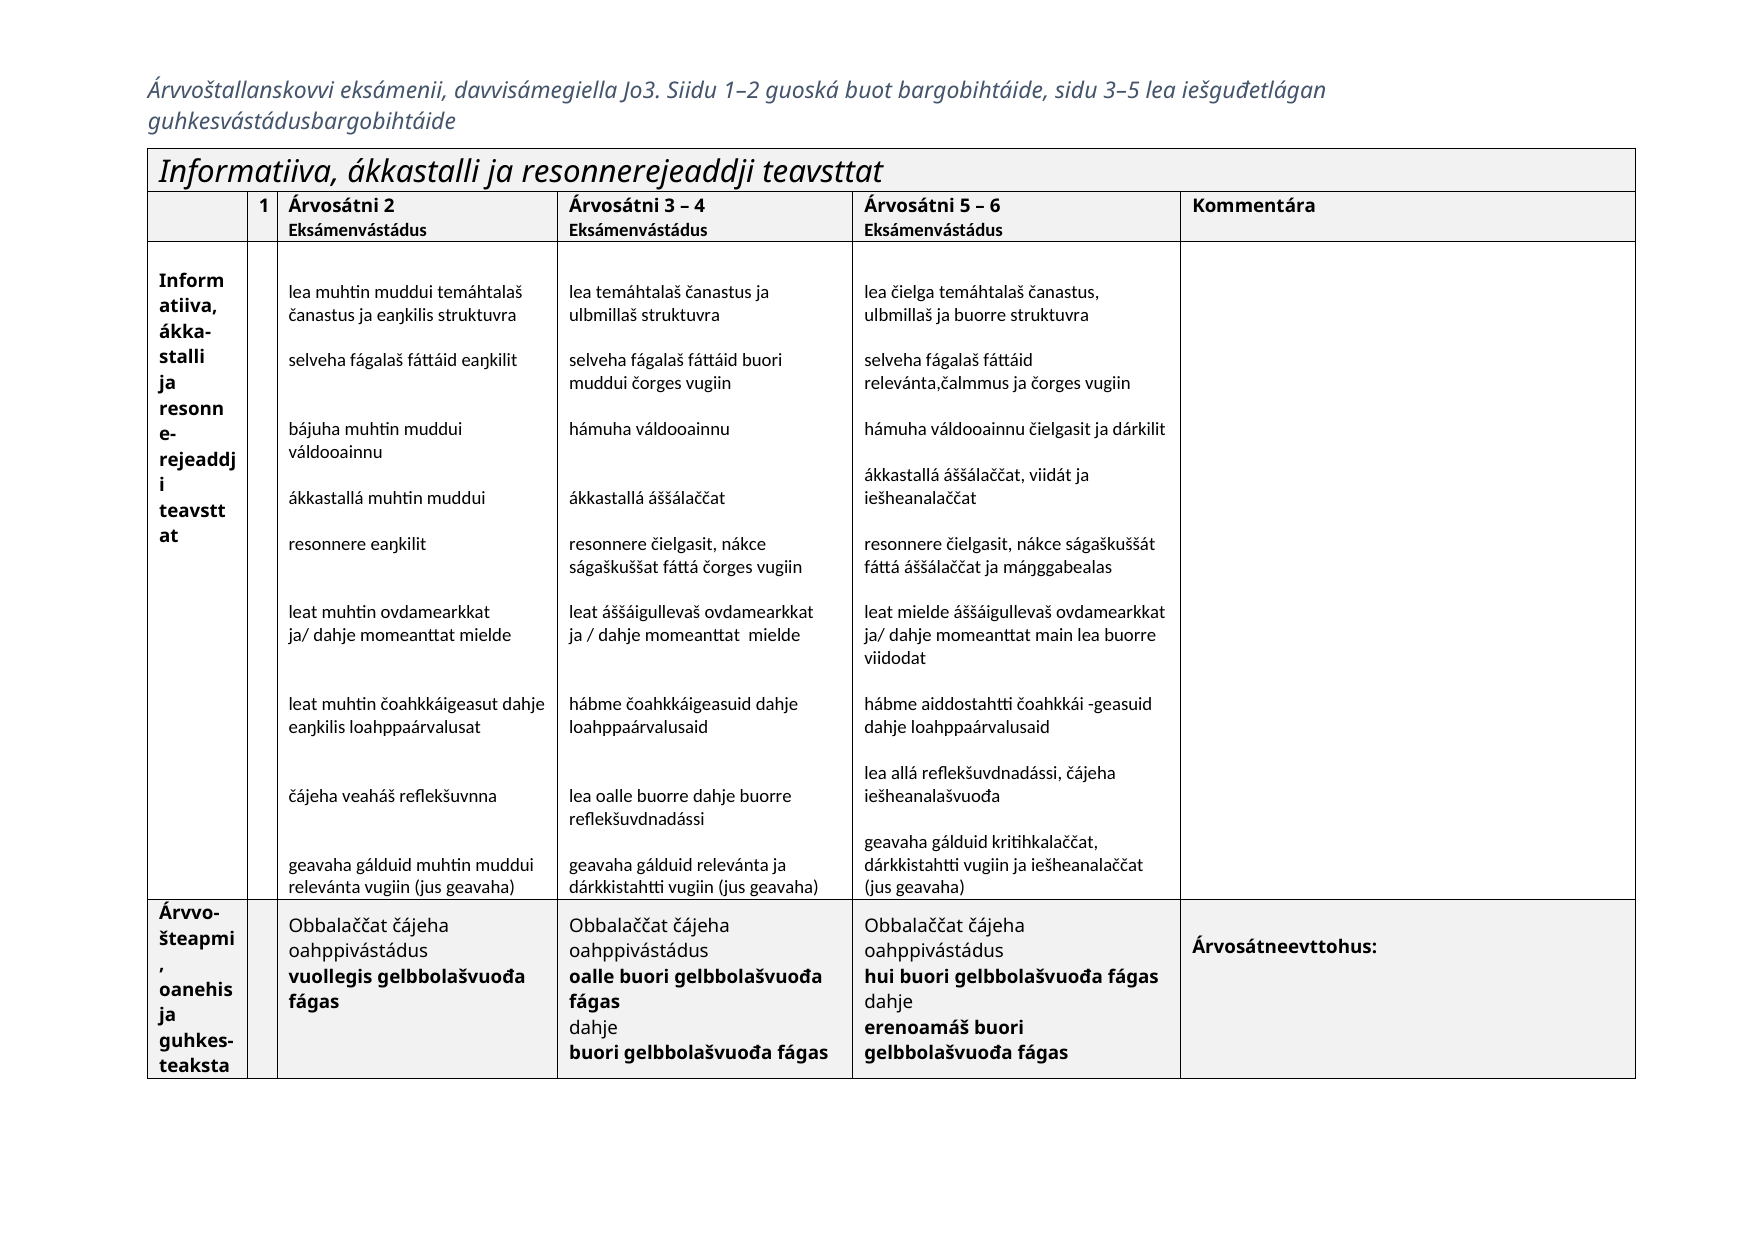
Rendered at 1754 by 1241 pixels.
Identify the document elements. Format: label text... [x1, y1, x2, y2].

table_cell Obbalaččat čájeha oahppivástádus hui buori gelbbolašvuođa fágas dahje erenoamáš buori gelbbolašvuođa fágas [853, 900, 1180, 1078]
table_cell lea temáhtalaš čanastus ja ulbmillaš struktuvra selveha fágalaš fáttáid buori muddui čorges vugiin hámuha váldooainnu ákkastallá áššálaččat resonnere čielgasit, nákce ságaškuššat fáttá čorges vugiin leat áššáigullevaš ovdamearkkat ja / dahje momeanttat mielde hábme čoahkkáigeasuid dahje loahppaárvalusaid lea oalle buorre dahje buorre reflekšuvdnadássi geavaha gálduid relevánta ja dárkkistahtti vugiin (jus geavaha) [558, 242, 852, 898]
table_cell lea muhtin muddui temáhtalaš čanastus ja eaŋkilis struktuvra selveha fágalaš fáttáid eaŋkilit bájuha muhtin muddui váldooainnu ákkastallá muhtin muddui resonnere eaŋkilit leat muhtin ovdamearkkat ja/ dahje momeanttat mielde leat muhtin čoahkkáigeasut dahje eaŋkilis loahppaárvalusat čájeha veaháš reflekšuvnna geavaha gálduid muhtin muddui relevánta vugiin (jus geavaha) [278, 242, 557, 898]
table_cell Árvvo- šteapmi, oanehis ja guhkes-teaksta [148, 900, 247, 1078]
table_cell [148, 192, 247, 241]
table_cell [248, 242, 277, 898]
table_cell [248, 900, 277, 1078]
table_cell Árvosátni 2 Eksámenvástádus [278, 192, 557, 241]
table_cell Árvosátneevttohus: [1181, 900, 1635, 1078]
table_cell Kommentára [1181, 192, 1635, 241]
table_header Informatiiva, ákkastalli ja resonnerejeaddji teavsttat [148, 149, 1635, 191]
table_cell Obbalaččat čájeha oahppivástádus vuollegis gelbbolašvuođa fágas [278, 900, 557, 1078]
table_cell Árvosátni 3 – 4 Eksámenvástádus [558, 192, 852, 241]
table_cell [1181, 242, 1635, 898]
table_cell lea čielga temáhtalaš čanastus, ulbmillaš ja buorre struktuvra selveha fágalaš fáttáid relevánta,čalmmus ja čorges vugiin hámuha váldooainnu čielgasit ja dárkilit ákkastallá áššálaččat, viidát ja iešheanalaččat resonnere čielgasit, nákce ságaškuššát fáttá áššálaččat ja máŋggabealas leat mielde áššáigullevaš ovdamearkkat ja/ dahje momeanttat main lea buorre viidodat hábme aiddostahtti čoahkkái -geasuid dahje loahppaárvalusaid lea allá reflekšuvdnadássi, čájeha iešheanalašvuođa geavaha gálduid kritihkalaččat, dárkkistahtti vugiin ja iešheanalaččat (jus geavaha) [853, 242, 1180, 898]
table_cell Obbalaččat čájeha oahppivástádus oalle buori gelbbolašvuođa fágas dahje buori gelbbolašvuođa fágas [558, 900, 852, 1078]
table_cell Árvosátni 5 – 6 Eksámenvástádus [853, 192, 1180, 241]
table_cell Informa­tiiva, ákka­­stalli ja resonne­rejeaddji teavsttat [148, 242, 247, 898]
table_cell 1 [248, 192, 277, 241]
